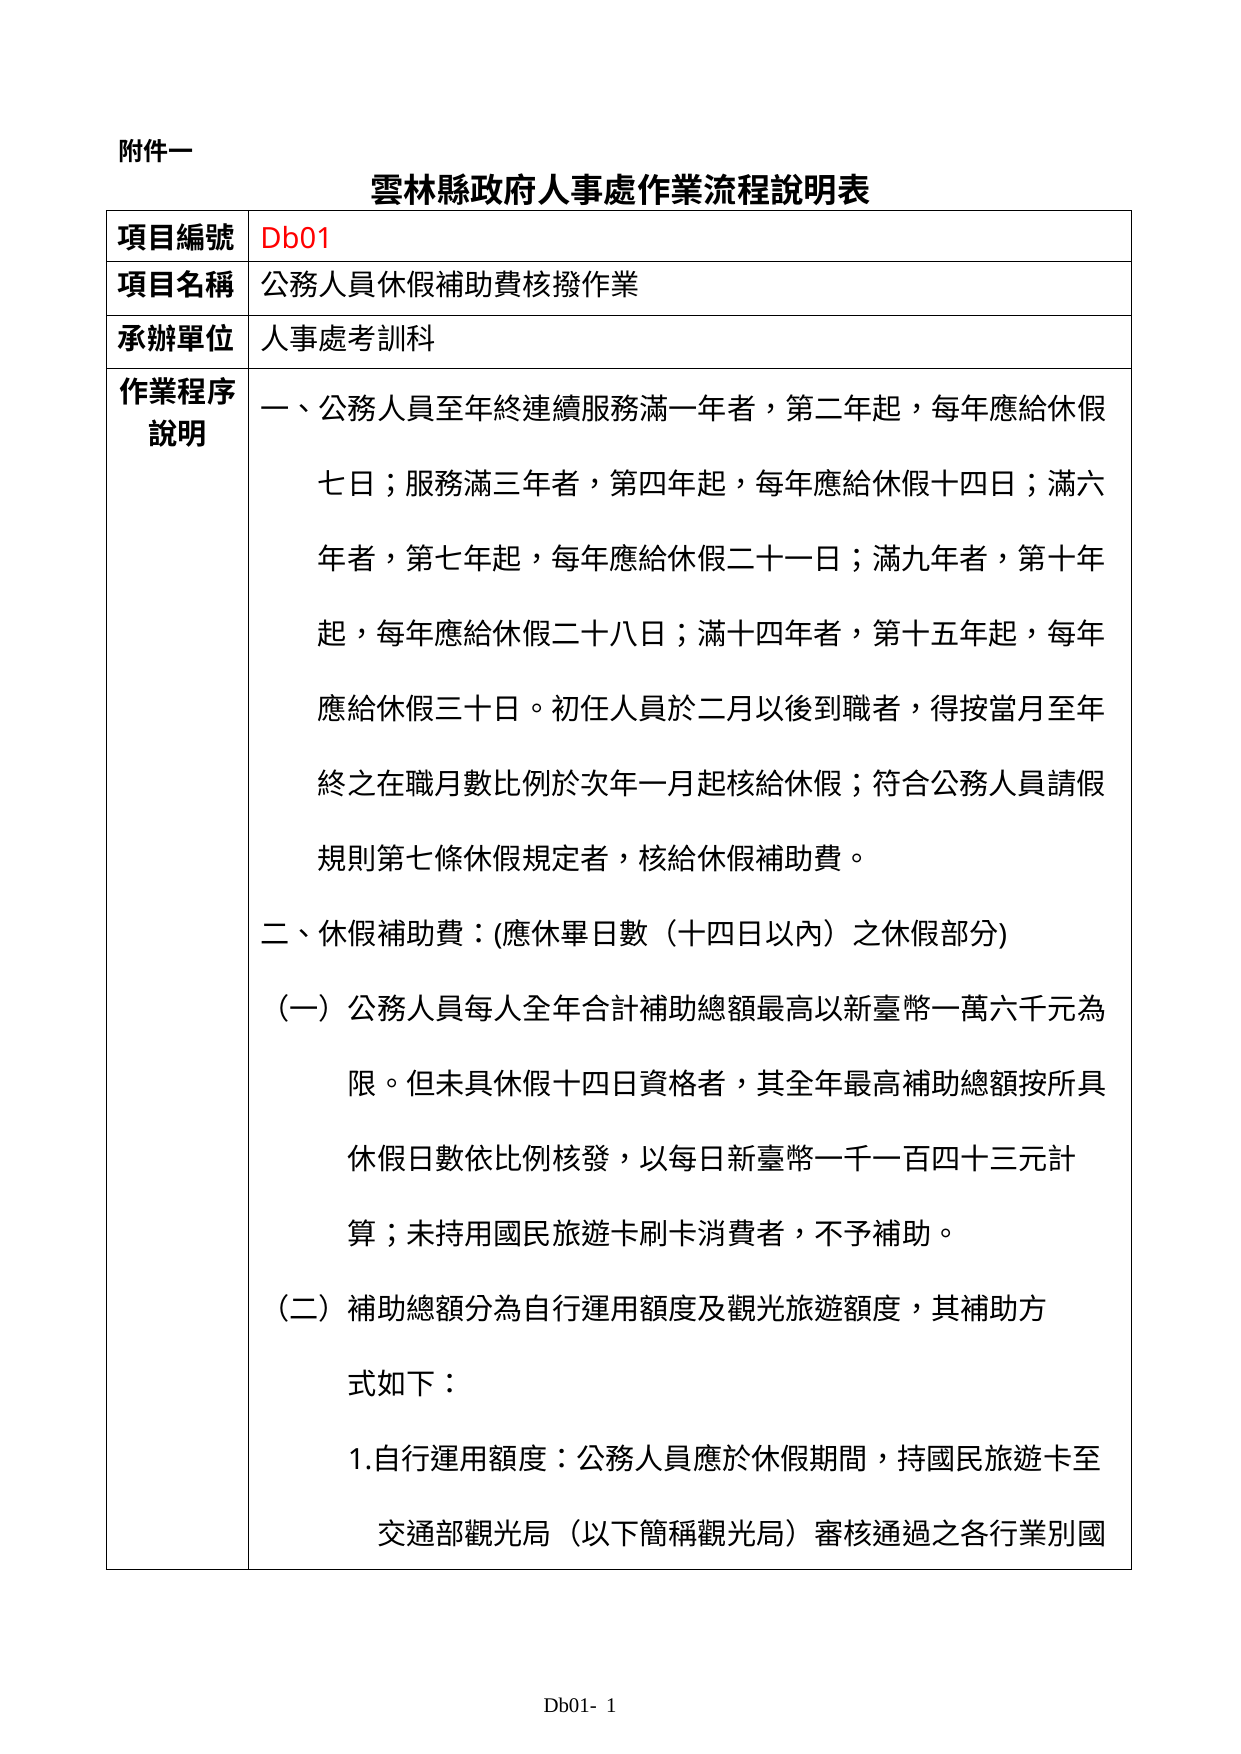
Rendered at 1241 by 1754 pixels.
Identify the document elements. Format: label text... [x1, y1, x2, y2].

table_header Db01 [249, 211, 1131, 261]
table_cell 公務人員休假補助費核撥作業 [249, 262, 1131, 315]
table_cell 承辦單位 [107, 316, 248, 368]
table_cell 作業程序說明 [107, 369, 248, 1569]
text 附件一 [118, 127, 1122, 169]
table_header 項目編號 [107, 211, 248, 261]
text 雲林縣政府人事處作業流程說明表 [118, 169, 1122, 210]
table_cell 一、公務人員至年終連續服務滿一年者，第二年起，每年應給休假七日；服務滿三年者，第四年起，每年應給休假十四日；滿六年者，第七年起，每年應給休假二十一日；滿九年者，第十年起，每年應給休假二十八日；滿十四年者，第十五年起，每年應給休假三十日。初任人員於二月以後到職者，得按當月至年終之在職月數比例於次年一月起核給休假；符合公務人員請假規則第七條休假規定者，核給休假補助費。 二、休假補助費：(應休畢日數（十四日以內）之休假部分) （一）公務人員每人全年合計補助總額最高以新臺幣一萬六千元為 限。但未具休假十四日資格者，其全年最高補助總額按所具休假日數依比例核發，以每日新臺幣一千一百四十三元計算；未持用國民旅遊卡刷卡消費者，不予補助。 （二）補助總額分為自行運用額度及觀光旅遊額度，其補助方 式如下： 1.自行運用額度：公務人員應於休假期間，持國民旅遊卡至交通部觀光局（以下簡稱觀光局）審核通過之各行業別國 [249, 369, 1131, 1569]
table_cell 項目名稱 [107, 262, 248, 315]
table_cell 人事處考訓科 [249, 316, 1131, 368]
